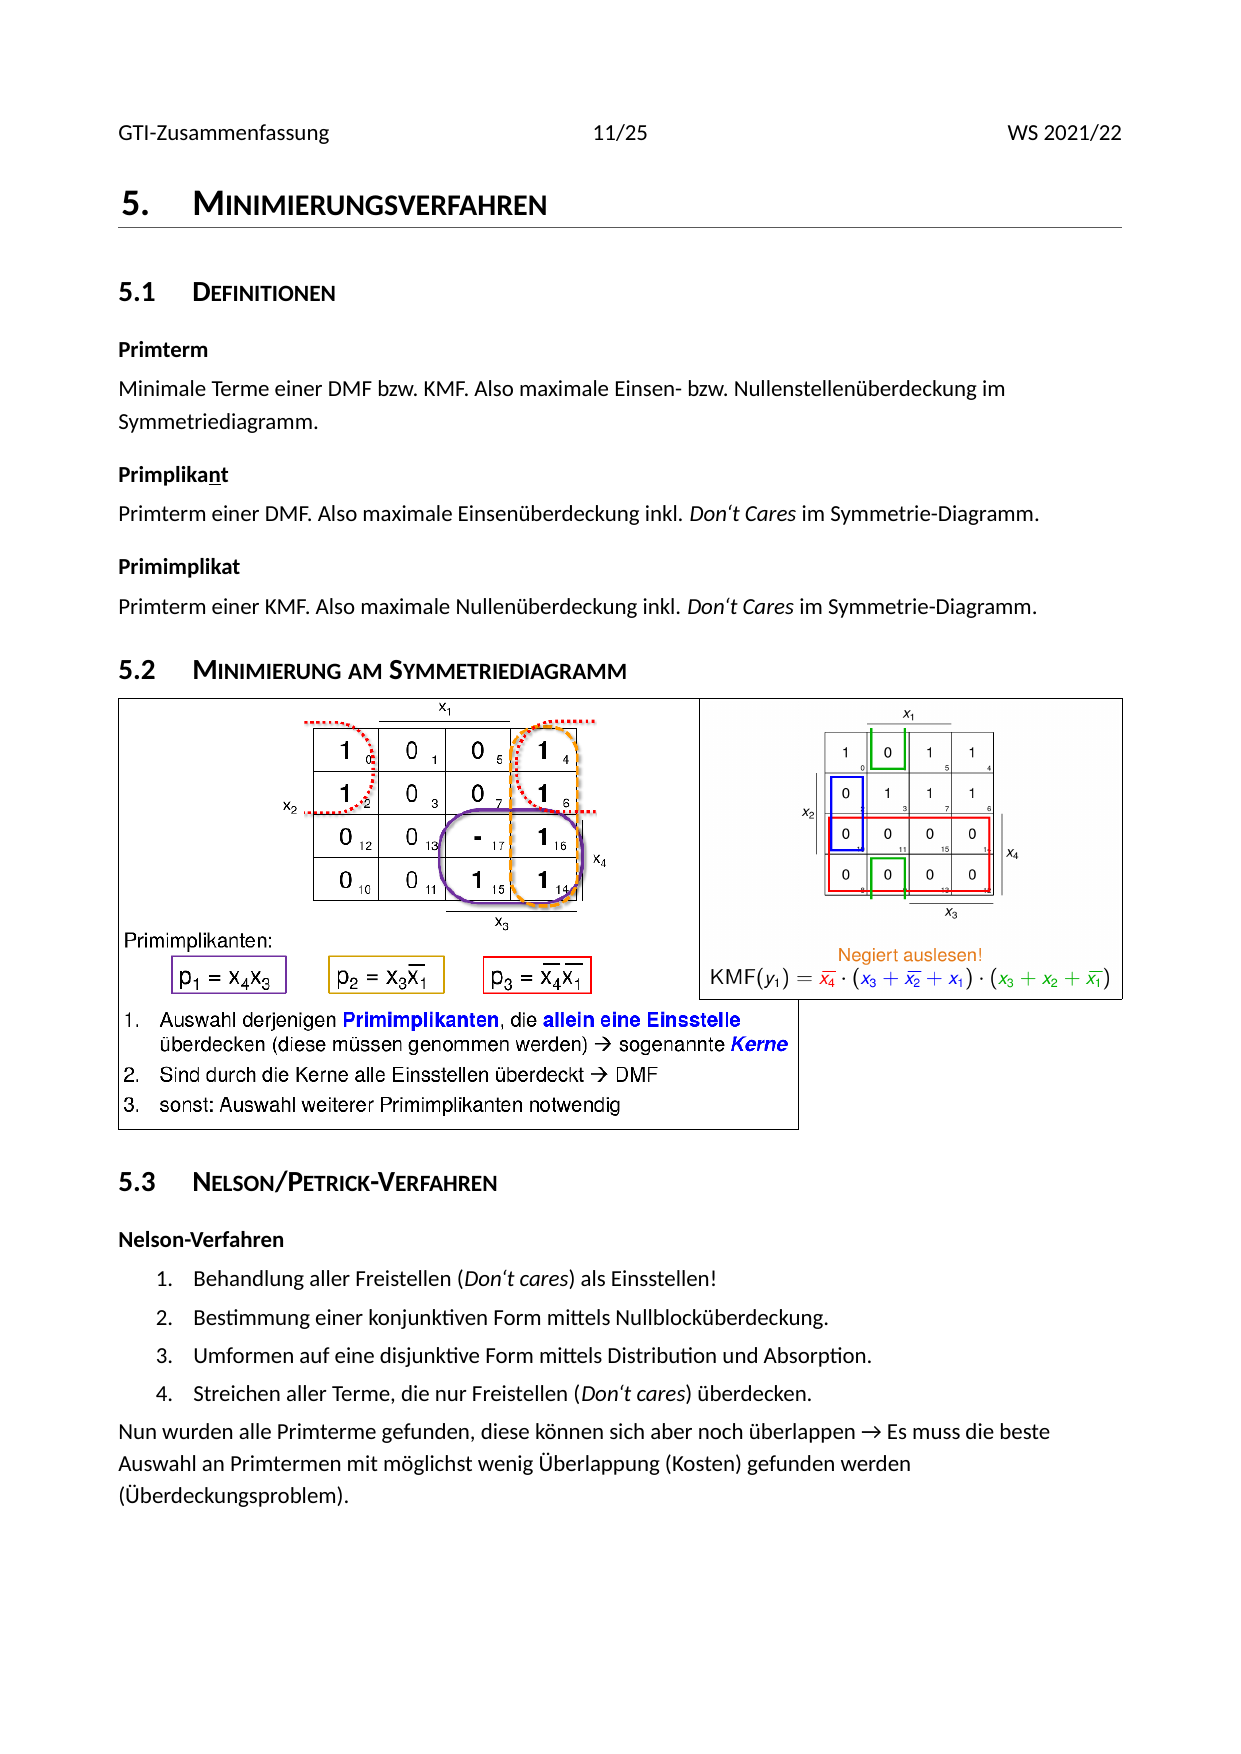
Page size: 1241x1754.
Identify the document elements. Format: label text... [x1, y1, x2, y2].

list Umformen auf eine disjunktive Form mittels Distribution und Absorption. [156, 1341, 1122, 1369]
text Primterm einer KMF. Also maximale Nullenüberdeckung inkl. Don‘t Cares im Symmetrie-Diagramm. [118, 592, 1122, 620]
subtitle Minimierungsverfahren [118, 176, 1122, 227]
text Minimale Terme einer DMF bzw. KMF. Also maximale Einsen- bzw. Nullenstellenüberdeckung im Symmetriediagramm. [118, 374, 1122, 435]
subtitle Minimierung am Symmetriediagramm [118, 651, 1122, 687]
text Primterm einer DMF. Also maximale Einsenüberdeckung inkl. Don‘t Cares im Symmetrie-Diagramm. [118, 499, 1122, 527]
subtitle Nelson-Verfahren [118, 1225, 1122, 1253]
subtitle Primterm [118, 335, 1122, 363]
picture [702, 701, 1119, 996]
list Streichen aller Terme, die nur Freistellen (Don‘t cares) überdecken. [156, 1379, 1122, 1407]
subtitle Primimplikat [118, 552, 1122, 580]
subtitle Definitionen [118, 273, 1122, 308]
text Nun wurden alle Primterme gefunden, diese können sich aber noch überlappen → Es muss die beste Auswahl an Primtermen mit möglichst wenig Überlappung (Kosten) gefunden werden (Überdeckungsproblem). [118, 1417, 1122, 1509]
list Behandlung aller Freistellen (Don‘t cares) als Einsstellen! [156, 1264, 1122, 1293]
subtitle Primplikant [118, 460, 1122, 488]
list Bestimmung einer konjunktiven Form mittels Nullblocküberdeckung. [156, 1303, 1122, 1331]
subtitle Nelson/Petrick-Verfahren [118, 1163, 1122, 1198]
picture [121, 701, 796, 1127]
